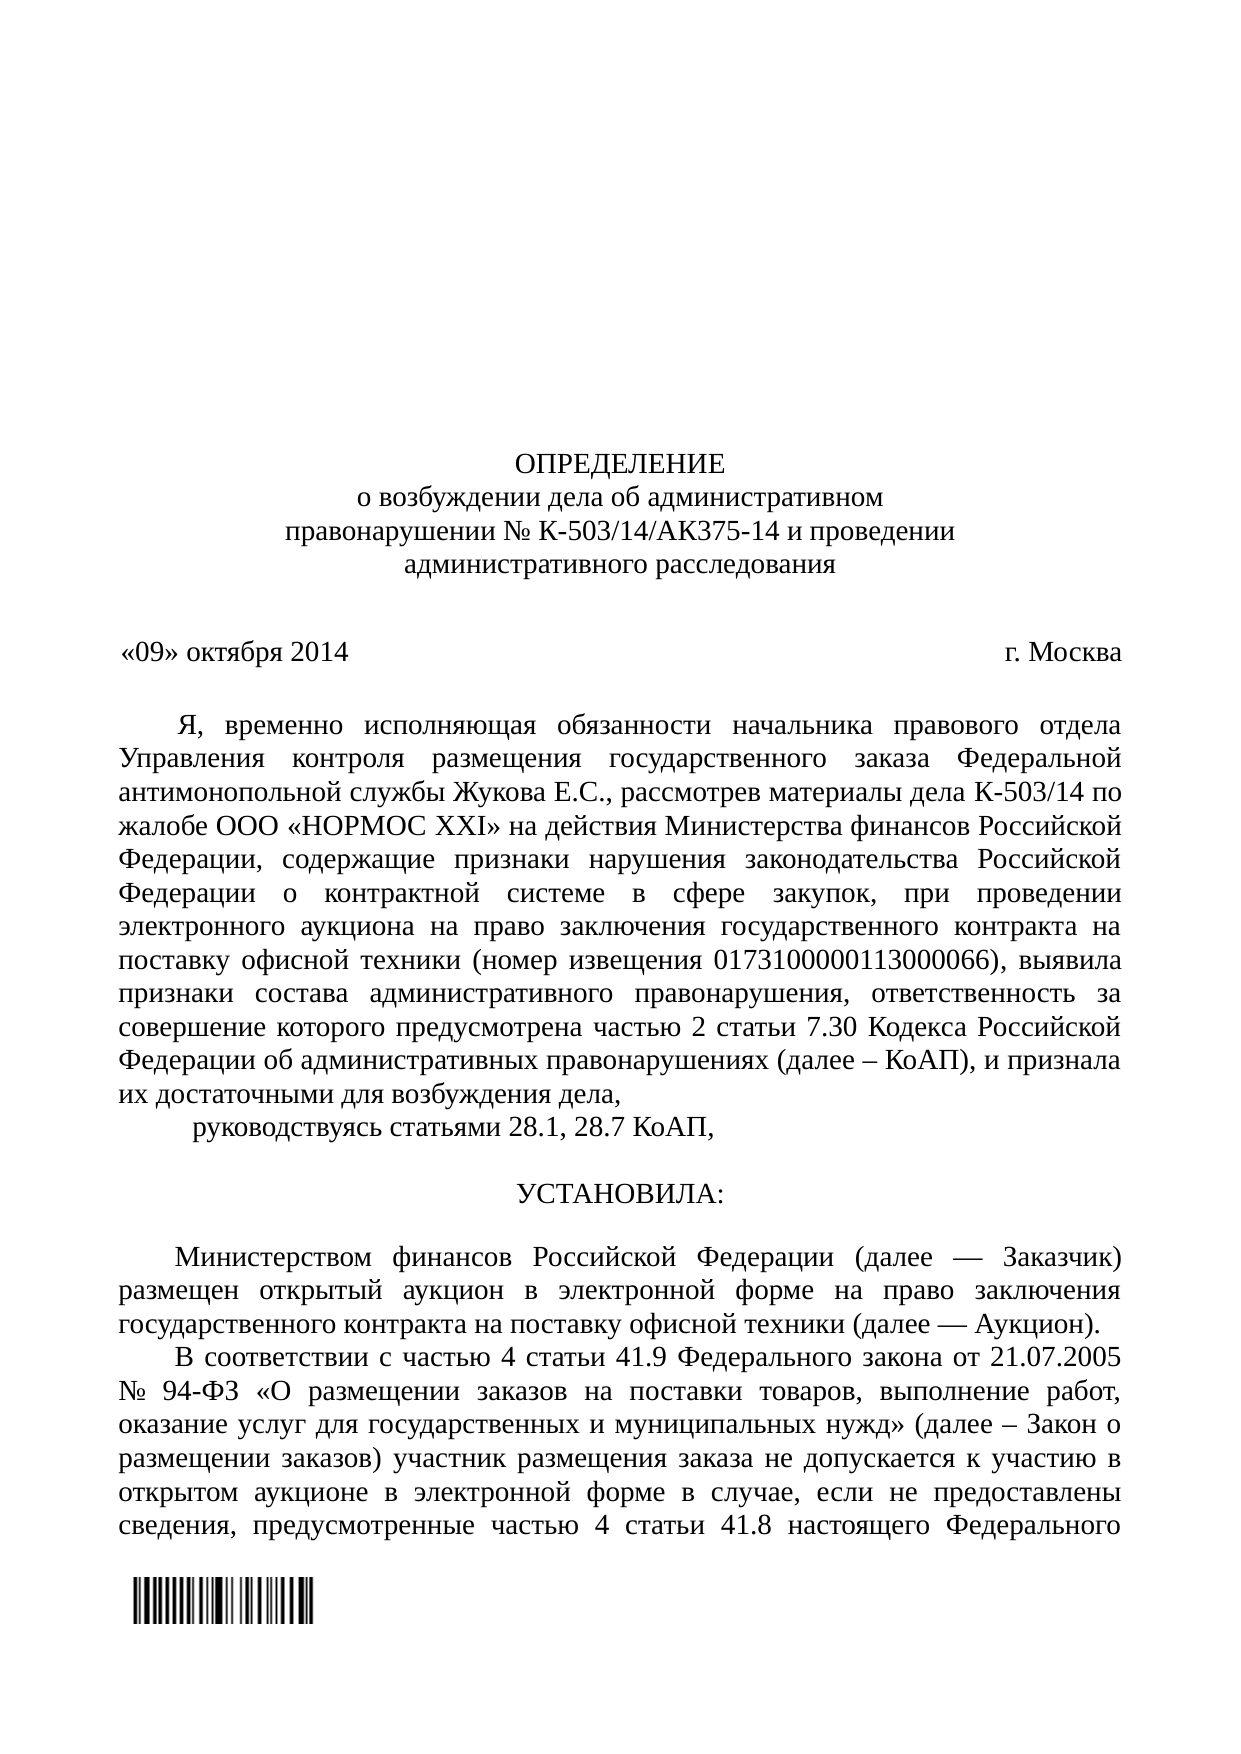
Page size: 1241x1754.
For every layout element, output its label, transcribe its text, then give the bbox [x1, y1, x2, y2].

text руководствуясь статьями 28.1, 28.7 КоАП, [118, 1109, 1122, 1143]
text ОПРЕДЕЛЕНИЕ [118, 446, 1122, 479]
text «09» октября 2014 г. Москва [118, 634, 1122, 668]
text УСТАНОВИЛА: [118, 1177, 1122, 1210]
text о возбуждении дела об административном [118, 479, 1122, 513]
text В соответствии с частью 4 статьи 41.9 Федерального закона от 21.07.2005 № 94-ФЗ «О размещении заказов на поставки товаров, выполнение работ, оказание услуг для государственных и муниципальных нужд» (далее – Закон о размещении заказов) участник размещения заказа не допускается к участию в открытом аукционе в электронной форме в случае, если не предоставлены сведения, предусмотренные частью 4 статьи 41.8 настоящего Федерального [118, 1339, 1122, 1541]
text Я, временно исполняющая обязанности начальника правового отдела Управления контроля размещения государственного заказа Федеральной антимонопольной службы Жукова Е.С., рассмотрев материалы дела К-503/14 по жалобе ООО «НОРМОС XXI» на действия Министерства финансов Российской Федерации, содержащие признаки нарушения законодательства Российской Федерации о контрактной системе в сфере закупок, при проведении электронного аукциона на право заключения государственного контракта на поставку офисной техники (номер извещения 0173100000113000066), выявила признаки состава административного правонарушения, ответственность за совершение которого предусмотрена частью 2 статьи 7.30 Кодекса Российской Федерации об административных правонарушениях (далее – КоАП), и признала их достаточными для возбуждения дела, [118, 707, 1122, 1109]
text Министерством финансов Российской Федерации (далее — Заказчик) размещен открытый аукцион в электронной форме на право заключения государственного контракта на поставку офисной техники (далее — Аукцион). [118, 1239, 1122, 1339]
text административного расследования [118, 546, 1122, 580]
text правонарушении № К-503/14/АК375-14 и проведении [118, 513, 1122, 546]
picture [118, 1577, 331, 1624]
